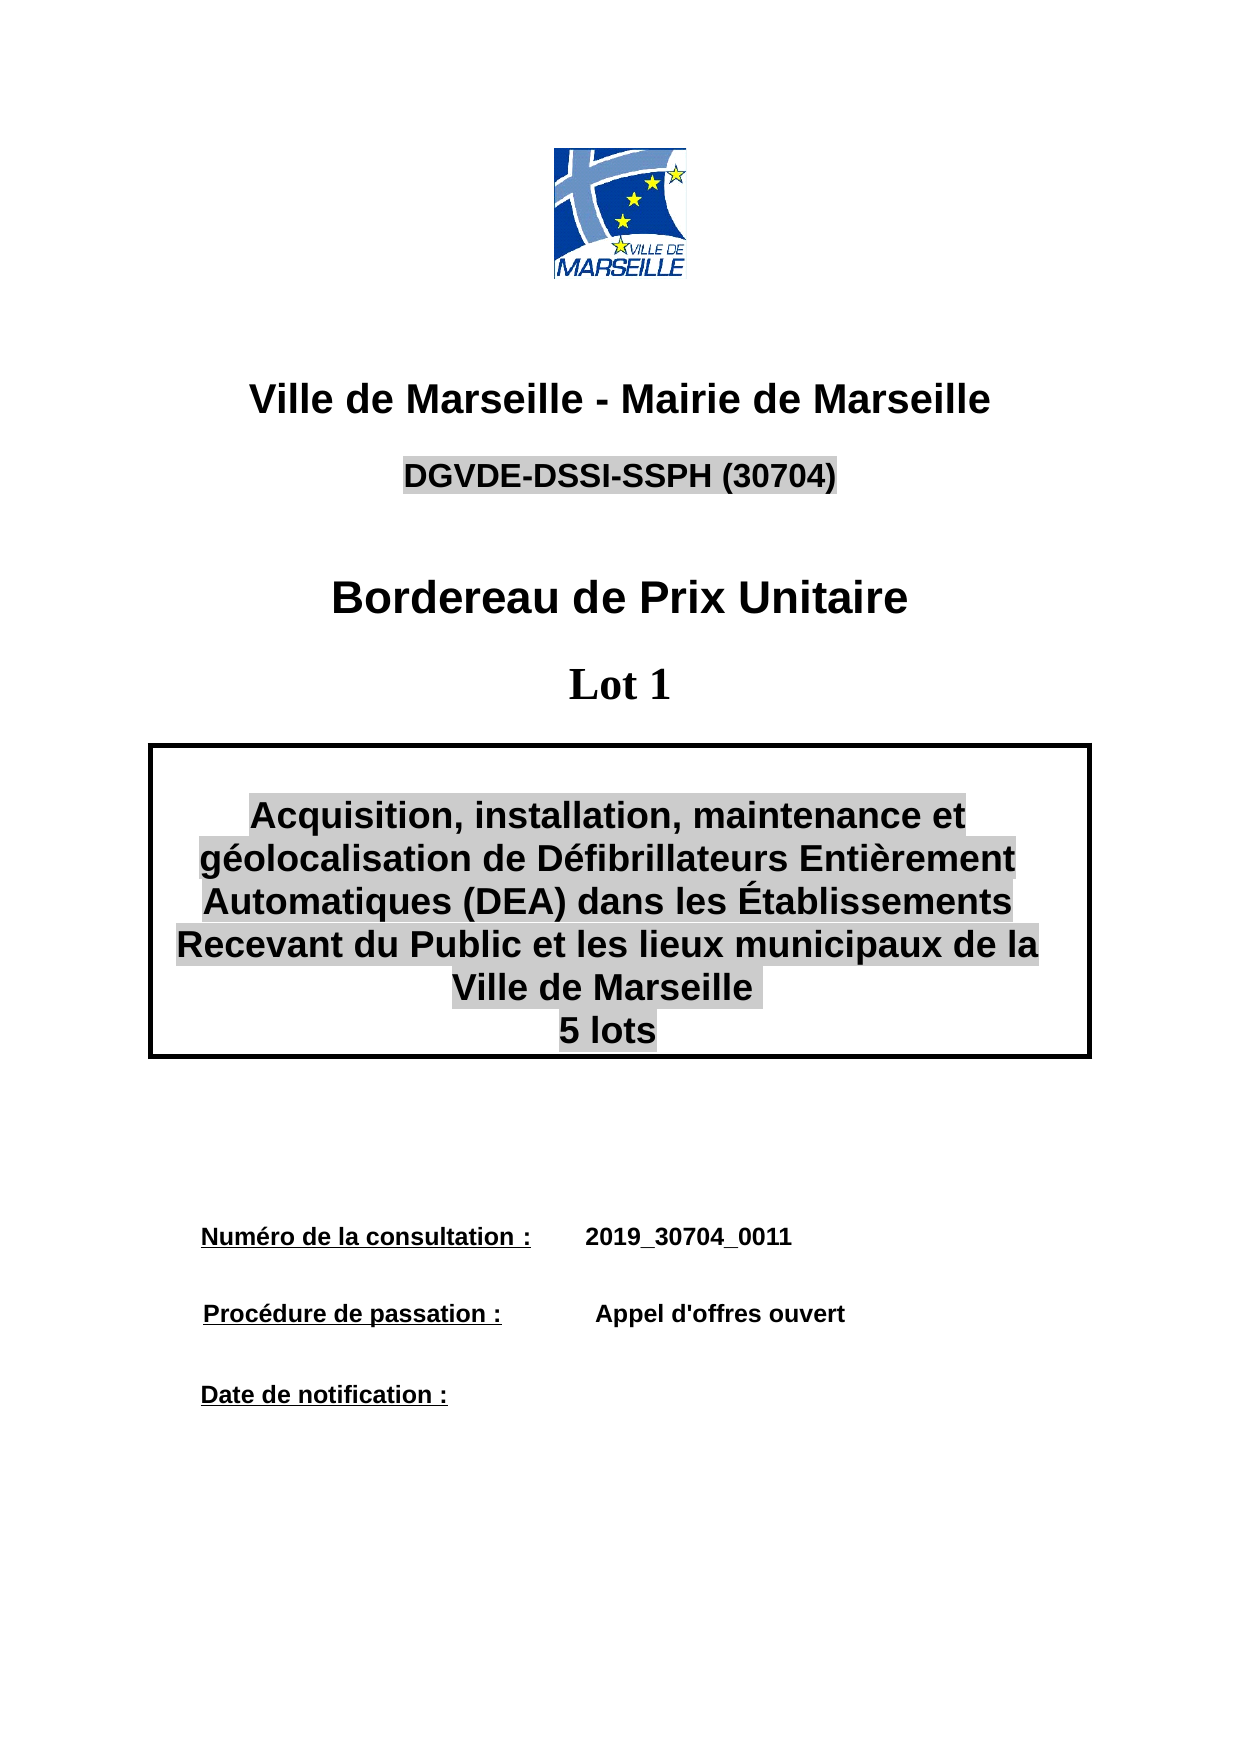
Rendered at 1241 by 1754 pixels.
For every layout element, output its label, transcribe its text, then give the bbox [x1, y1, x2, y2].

text Procédure de passation : Appel d'offres ouvert [203, 1299, 1092, 1327]
text Ville de Marseille - Mairie de Marseille [148, 375, 1092, 423]
text 5 lots [153, 1001, 1087, 1054]
text Lot 1 [148, 656, 1092, 709]
text DGVDE-DSSI-SSPH (30704) [148, 456, 1092, 494]
text Numéro de la consultation : 2019_30704_0011 [201, 1222, 1092, 1251]
text Bordereau de Prix Unitaire [148, 570, 1092, 623]
text Date de notification : [200, 1380, 1092, 1409]
text Acquisition, installation, maintenance et géolocalisation de Défibrillateurs Entièrement Automatiques (DEA) dans les Établissements Recevant du Public et les lieux municipaux de la Ville de Marseille [153, 786, 1087, 1001]
